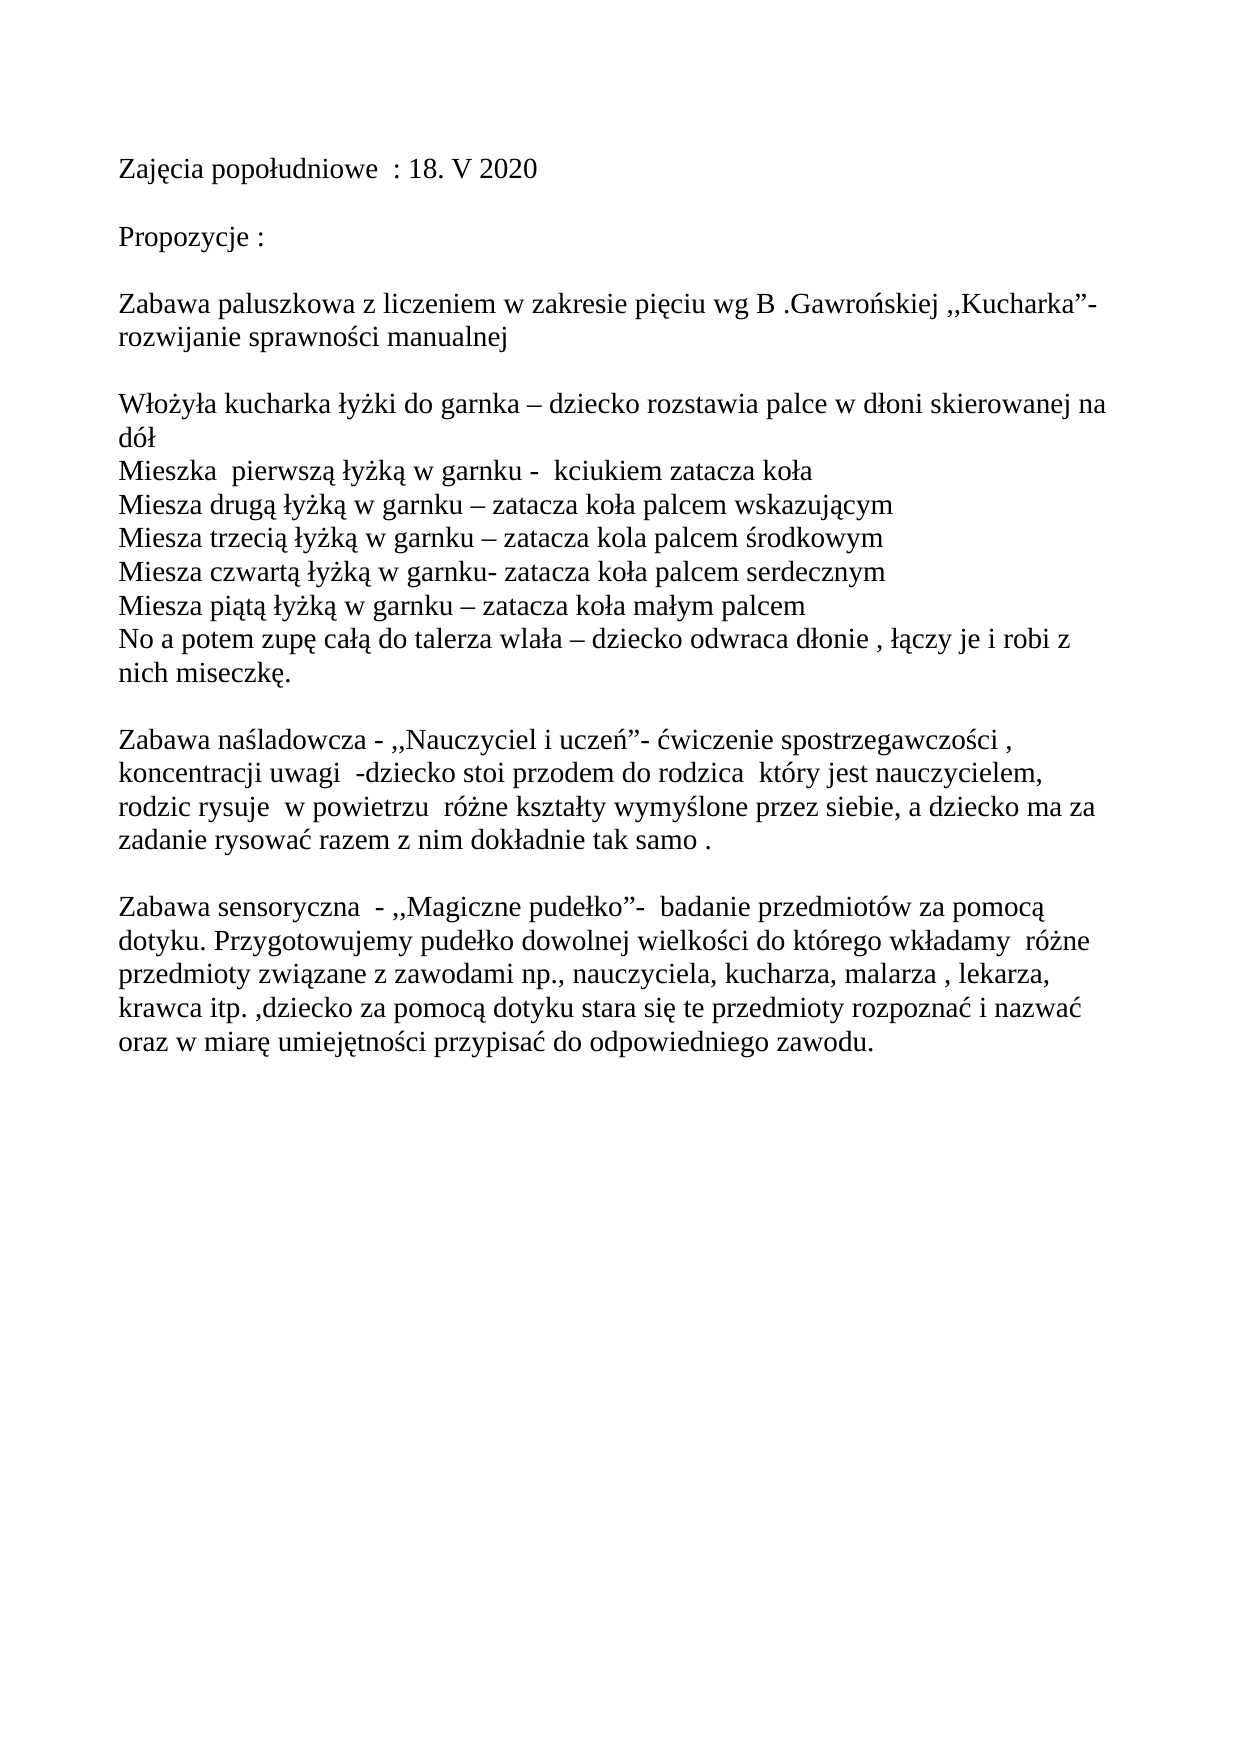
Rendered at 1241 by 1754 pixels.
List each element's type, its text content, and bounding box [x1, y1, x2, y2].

text Zabawa naśladowcza - ,,Nauczyciel i uczeń”- ćwiczenie spostrzegawczości , koncentracji uwagi -dziecko stoi przodem do rodzica który jest nauczycielem, rodzic rysuje w powietrzu różne kształty wymyślone przez siebie, a dziecko ma za zadanie rysować razem z nim dokładnie tak samo . [118, 722, 1122, 856]
text No a potem zupę całą do talerza wlała – dziecko odwraca dłonie , łączy je i robi z nich miseczkę. [118, 621, 1122, 688]
text Miesza trzecią łyżką w garnku – zatacza kola palcem środkowym [118, 521, 1122, 554]
text Miesza piątą łyżką w garnku – zatacza koła małym palcem [118, 588, 1122, 621]
text Zajęcia popołudniowe : 18. V 2020 [118, 152, 1122, 185]
text Miesza drugą łyżką w garnku – zatacza koła palcem wskazującym [118, 487, 1122, 521]
text Miesza czwartą łyżką w garnku- zatacza koła palcem serdecznym [118, 554, 1122, 588]
text Propozycje : [118, 219, 1122, 252]
text Zabawa paluszkowa z liczeniem w zakresie pięciu wg B .Gawrońskiej ,,Kucharka”-rozwijanie sprawności manualnej [118, 286, 1122, 353]
text Zabawa sensoryczna - ,,Magiczne pudełko”- badanie przedmiotów za pomocą dotyku. Przygotowujemy pudełko dowolnej wielkości do którego wkładamy różne przedmioty związane z zawodami np., nauczyciela, kucharza, malarza , lekarza, krawca itp. ,dziecko za pomocą dotyku stara się te przedmioty rozpoznać i nazwać oraz w miarę umiejętności przypisać do odpowiedniego zawodu. [118, 889, 1122, 1057]
text Włożyła kucharka łyżki do garnka – dziecko rozstawia palce w dłoni skierowanej na dół [118, 386, 1122, 453]
text Mieszka pierwszą łyżką w garnku - kciukiem zatacza koła [118, 453, 1122, 487]
